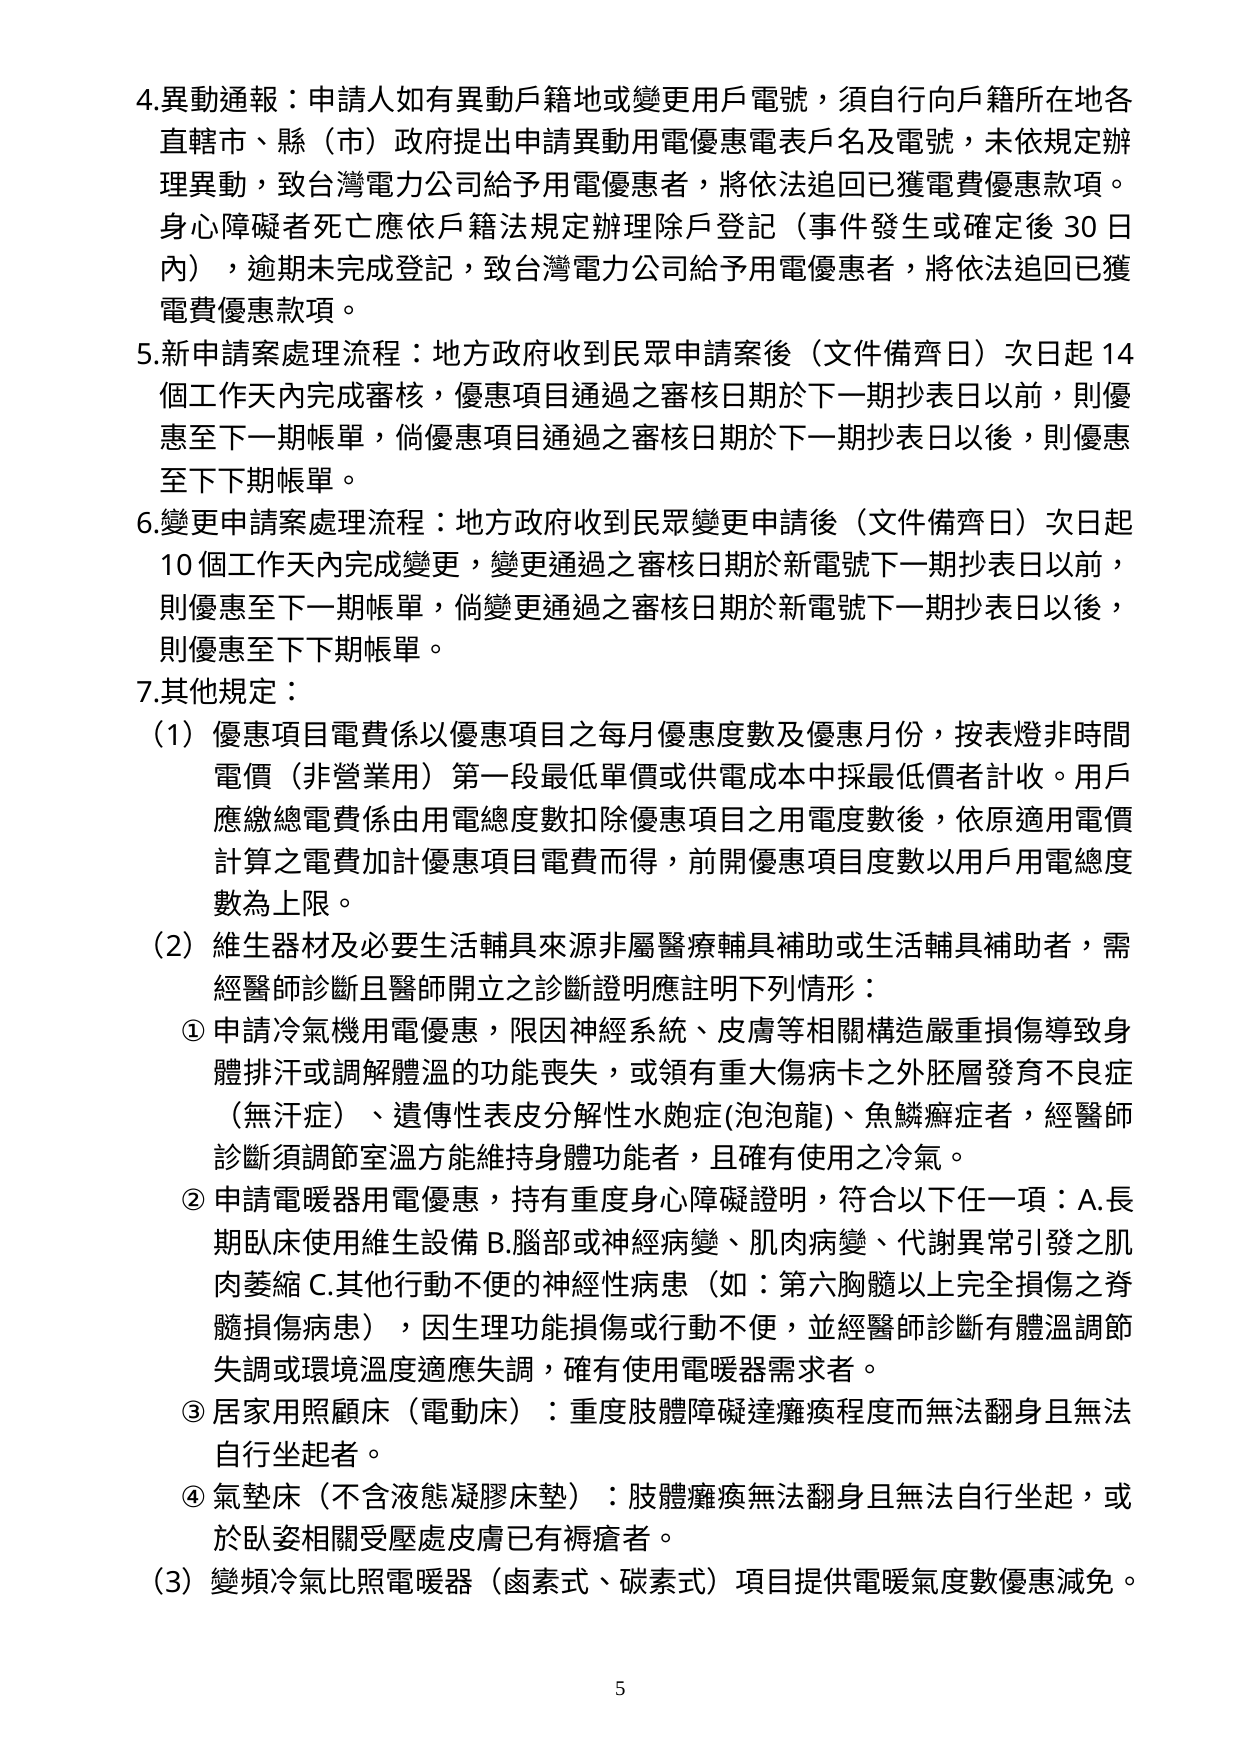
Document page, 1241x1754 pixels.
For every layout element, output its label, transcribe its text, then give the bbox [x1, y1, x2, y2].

text 7.其他規定： [136, 669, 1134, 711]
text （2）維生器材及必要生活輔具來源非屬醫療輔具補助或生活輔具補助者，需經醫師診斷且醫師開立之診斷證明應註明下列情形： [136, 923, 1134, 1008]
text （1）優惠項目電費係以優惠項目之每月優惠度數及優惠月份，按表燈非時間電價（非營業用）第一段最低單價或供電成本中採最低價者計收。用戶應繳總電費係由用電總度數扣除優惠項目之用電度數後，依原適用電價計算之電費加計優惠項目電費而得，前開優惠項目度數以用戶用電總度數為上限。 [136, 711, 1134, 923]
text 6.變更申請案處理流程：地方政府收到民眾變更申請後（文件備齊日）次日起10個工作天內完成變更，變更通過之審核日期於新電號下一期抄表日以前，則優惠至下一期帳單，倘變更通過之審核日期於新電號下一期抄表日以後，則優惠至下下期帳單。 [136, 499, 1134, 669]
text ④氣墊床（不含液態凝膠床墊）：肢體癱瘓無法翻身且無法自行坐起，或於臥姿相關受壓處皮膚已有褥瘡者。 [180, 1473, 1134, 1558]
text ②申請電暖器用電優惠，持有重度身心障礙證明，符合以下任一項：A.長期臥床使用維生設備B.腦部或神經病變、肌肉病變、代謝異常引發之肌肉萎縮C.其他行動不便的神經性病患（如：第六胸髓以上完全損傷之脊髓損傷病患），因生理功能損傷或行動不便，並經醫師診斷有體溫調節失調或環境溫度適應失調，確有使用電暖器需求者。 [180, 1177, 1134, 1389]
text ①申請冷氣機用電優惠，限因神經系統、皮膚等相關構造嚴重損傷導致身體排汗或調解體溫的功能喪失，或領有重大傷病卡之外胚層發育不良症（無汗症）、遺傳性表皮分解性水皰症(泡泡龍)、魚鱗癬症者，經醫師診斷須調節室溫方能維持身體功能者，且確有使用之冷氣。 [180, 1008, 1134, 1177]
text （3）變頻冷氣比照電暖器（鹵素式、碳素式）項目提供電暖氣度數優惠減免。 [136, 1558, 1134, 1601]
text 4.異動通報：申請人如有異動戶籍地或變更用戶電號，須自行向戶籍所在地各直轄市、縣（市）政府提出申請異動用電優惠電表戶名及電號，未依規定辦理異動，致台灣電力公司給予用電優惠者，將依法追回已獲電費優惠款項。身心障礙者死亡應依戶籍法規定辦理除戶登記（事件發生或確定後30日內），逾期未完成登記，致台灣電力公司給予用電優惠者，將依法追回已獲電費優惠款項。 [136, 76, 1134, 330]
text ③居家用照顧床（電動床）：重度肢體障礙達癱瘓程度而無法翻身且無法自行坐起者。 [180, 1389, 1134, 1473]
text 5.新申請案處理流程：地方政府收到民眾申請案後（文件備齊日）次日起14個工作天內完成審核，優惠項目通過之審核日期於下一期抄表日以前，則優惠至下一期帳單，倘優惠項目通過之審核日期於下一期抄表日以後，則優惠至下下期帳單。 [136, 330, 1134, 499]
